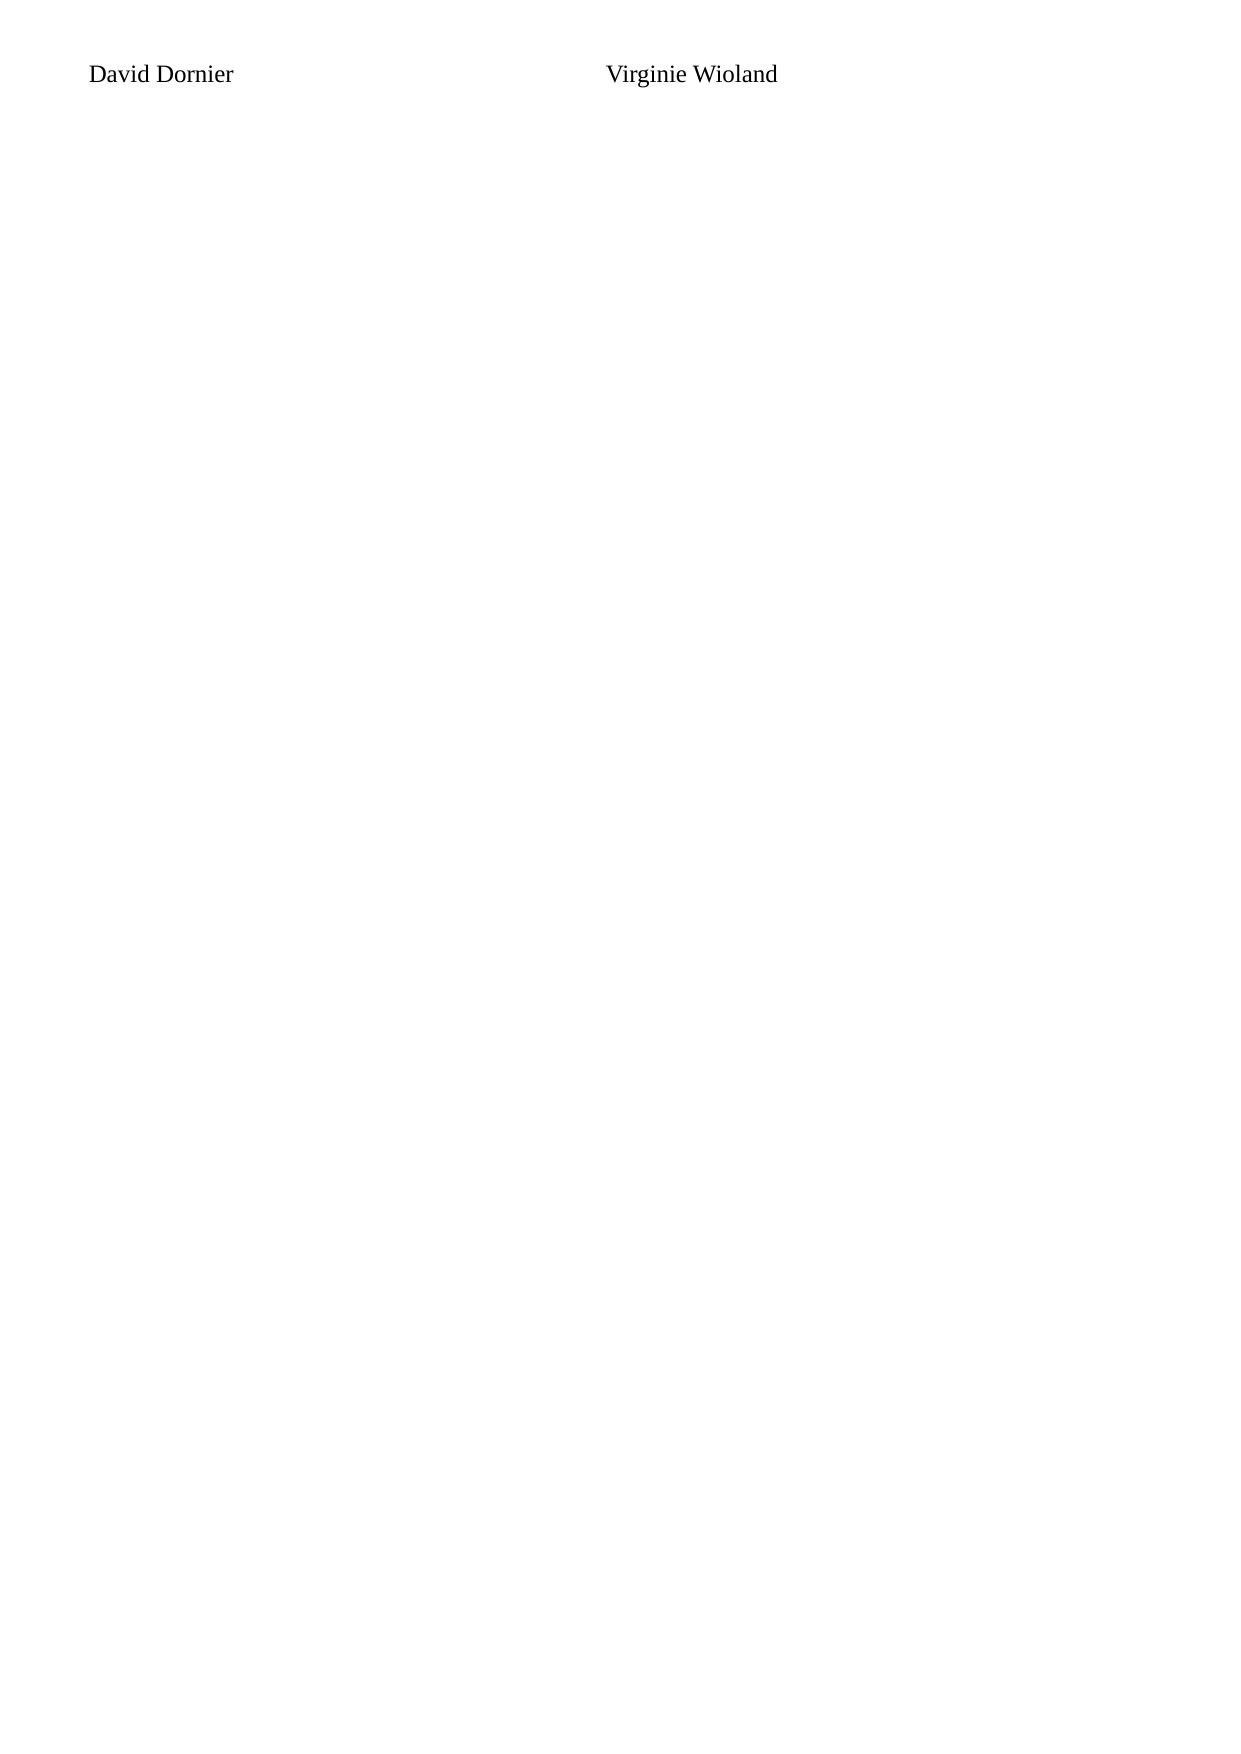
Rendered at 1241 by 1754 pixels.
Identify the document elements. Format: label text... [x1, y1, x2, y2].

text David Dornier Virginie Wioland [88, 59, 1152, 88]
